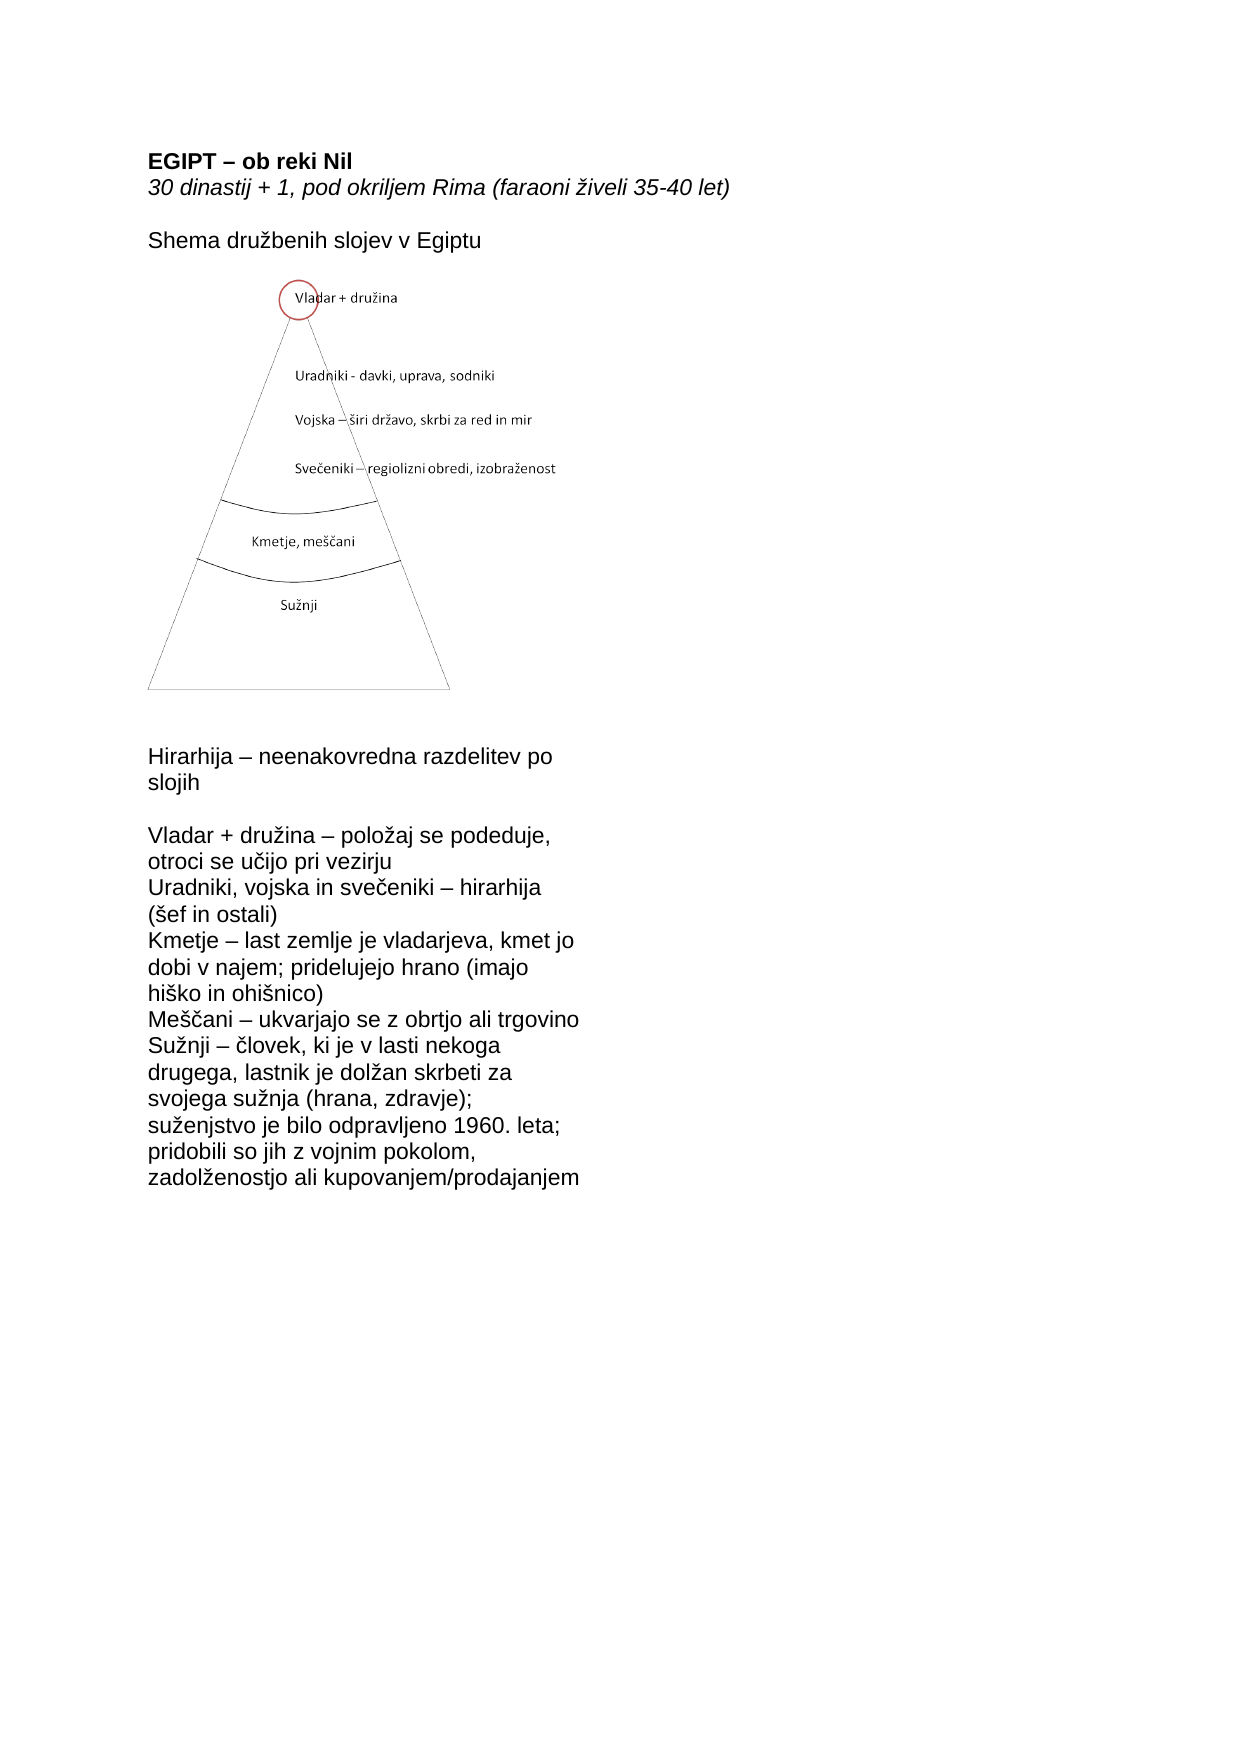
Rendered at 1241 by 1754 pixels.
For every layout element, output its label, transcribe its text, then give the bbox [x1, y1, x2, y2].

list Sužnji – človek, ki je v lasti nekoga drugega, lastnik je dolžan skrbeti za svojega sužnja (hrana, zdravje); suženjstvo je bilo odpravljeno 1960. leta; pridobili so jih z vojnim pokolom, zadolženostjo ali kupovanjem/prodajanjem [148, 1032, 583, 1191]
list Meščani – ukvarjajo se z obrtjo ali trgovino [148, 1006, 583, 1032]
picture [147, 279, 567, 690]
list Shema družbenih slojev v Egiptu [148, 227, 1093, 253]
list Hirarhija – neenakovredna razdelitev po slojih [148, 743, 583, 795]
list Vladar + družina – položaj se podeduje, otroci se učijo pri vezirju [148, 822, 583, 874]
list 30 dinastij + 1, pod okriljem Rima (faraoni živeli 35-40 let) [148, 174, 1093, 200]
list Uradniki, vojska in svečeniki – hirarhija (šef in ostali) [148, 874, 583, 927]
text EGIPT – ob reki Nil [148, 148, 1093, 174]
list Kmetje – last zemlje je vladarjeva, kmet jo dobi v najem; pridelujejo hrano (imajo hiško in ohišnico) [148, 927, 583, 1006]
